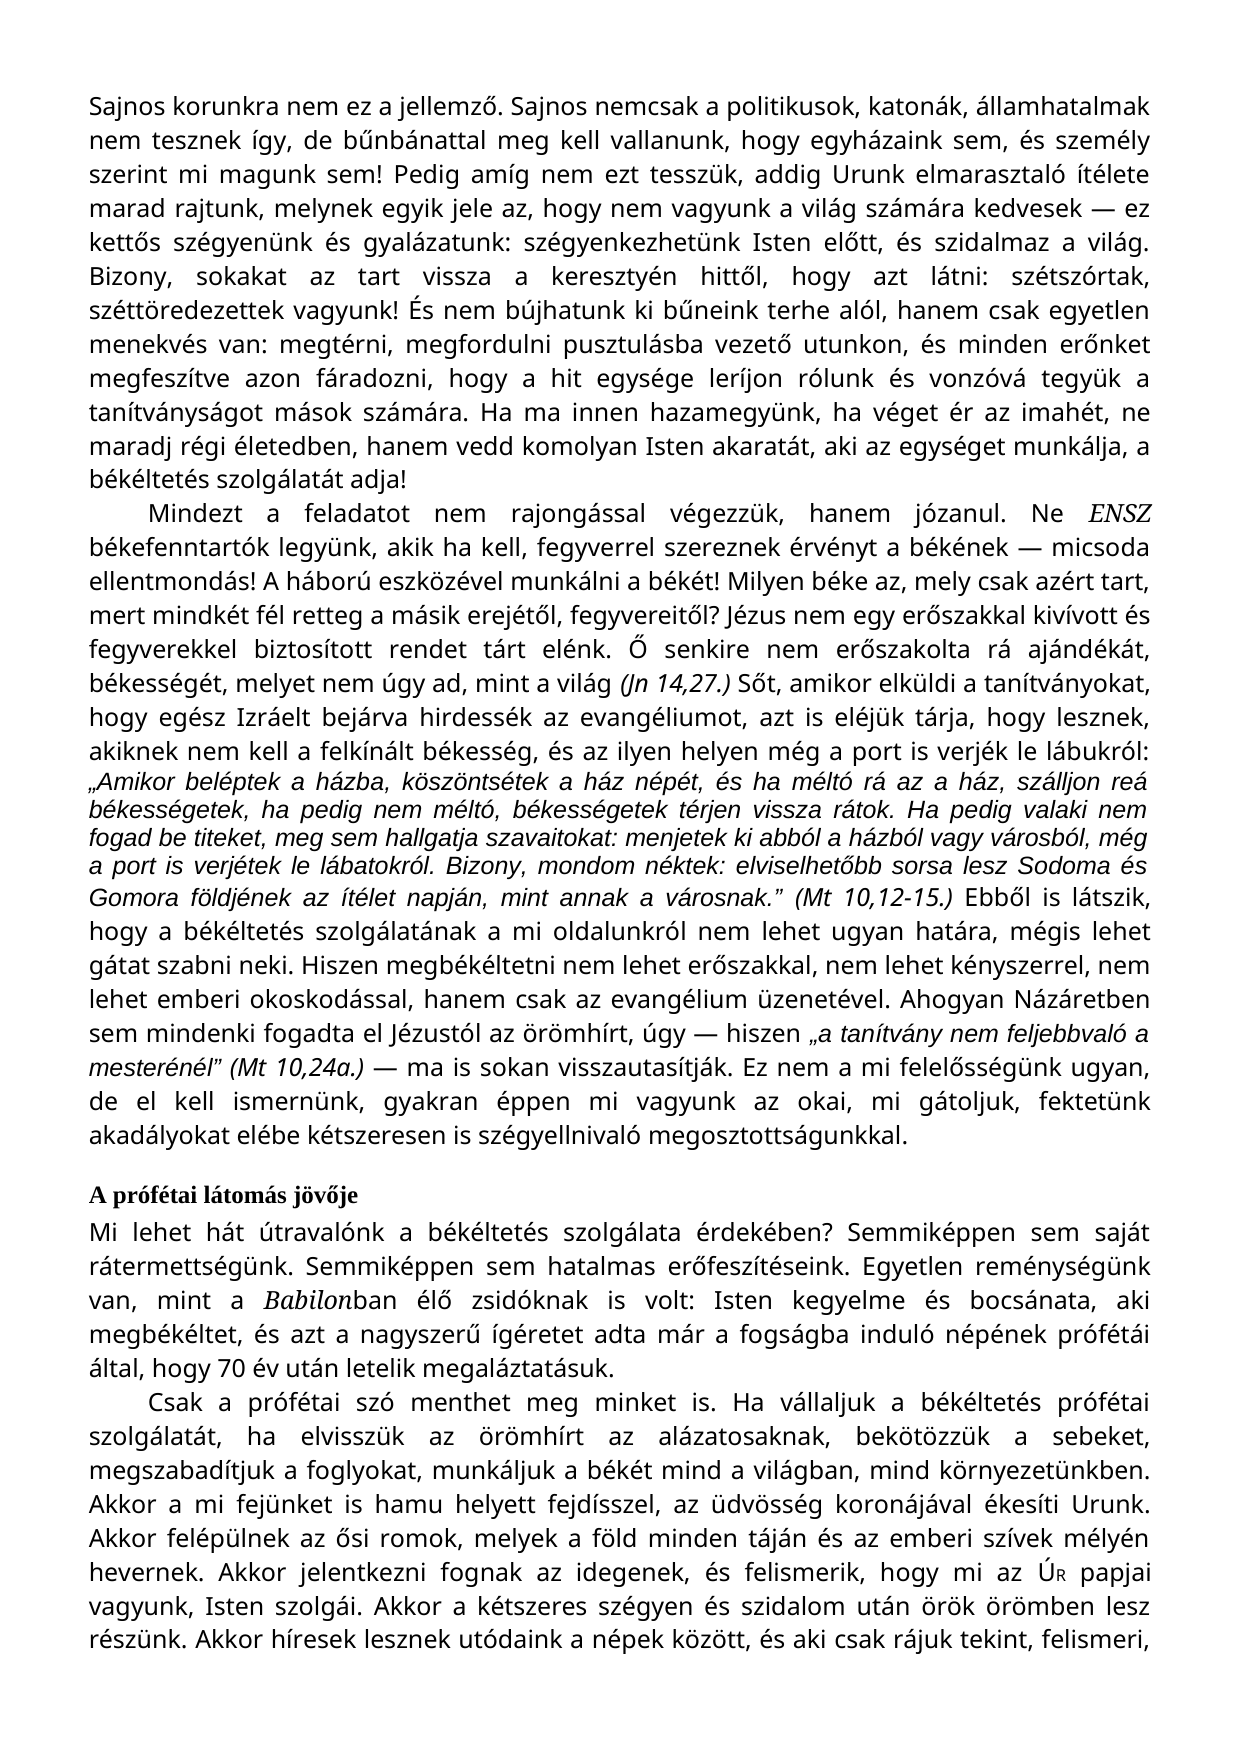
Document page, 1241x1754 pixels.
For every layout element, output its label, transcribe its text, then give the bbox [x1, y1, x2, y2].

text Mindezt a feladatot nem rajongással végezzük, hanem józanul. Ne ENSZ békefenntartók legyünk, akik ha kell, fegyverrel szereznek érvényt a békének — micsoda ellentmondás! A háború eszközével munkálni a békét! Milyen béke az, mely csak azért tart, mert mindkét fél retteg a másik erejétől, fegyvereitől? Jézus nem egy erőszakkal kivívott és fegyverekkel biztosított rendet tárt elénk. Ő senkire nem erőszakolta rá ajándékát, békességét, melyet nem úgy ad, mint a világ (Jn 14,27.) Sőt, amikor elküldi a tanítványokat, hogy egész Izráelt bejárva hirdessék az evangéliumot, azt is eléjük tárja, hogy lesznek, akiknek nem kell a felkínált békesség, és az ilyen helyen még a port is verjék le lábukról: „Amikor beléptek a házba, köszöntsétek a ház népét, és ha méltó rá az a ház, szálljon reá békességetek, ha pedig nem méltó, békességetek térjen vissza rátok. Ha pedig valaki nem fogad be titeket, meg sem hallgatja szavaitokat: menjetek ki abból a házból vagy városból, még a port is verjétek le lábatokról. Bizony, mondom néktek: elviselhetőbb sorsa lesz Sodoma és Gomora földjének az ítélet napján, mint annak a városnak.” (Mt 10,12-15.) Ebből is látszik, hogy a békéltetés szolgálatának a mi oldalunkról nem lehet ugyan határa, mégis lehet gátat szabni neki. Hiszen megbékéltetni nem lehet erőszakkal, nem lehet kényszerrel, nem lehet emberi okoskodással, hanem csak az evangélium üzenetével. Ahogyan Názáretben sem mindenki fogadta el Jézustól az örömhírt, úgy — hiszen „a tanítvány nem feljebbvaló a mesterénél” (Mt 10,24a.) — ma is sokan visszautasítják. Ez nem a mi felelősségünk ugyan, de el kell ismernünk, gyakran éppen mi vagyunk az okai, mi gátoljuk, fektetünk akadályokat elébe kétszeresen is szégyellnivaló megosztottságunkkal. [88, 496, 1152, 1151]
text Sajnos korunkra nem ez a jellemző. Sajnos nemcsak a politikusok, katonák, államhatalmak nem tesznek így, de bűnbánattal meg kell vallanunk, hogy egyházaink sem, és személy szerint mi magunk sem! Pedig amíg nem ezt tesszük, addig Urunk elmarasztaló ítélete marad rajtunk, melynek egyik jele az, hogy nem vagyunk a világ számára kedvesek — ez kettős szégyenünk és gyalázatunk: szégyenkezhetünk Isten előtt, és szidalmaz a világ. Bizony, sokakat az tart vissza a keresztyén hittől, hogy azt látni: szétszórtak, széttöredezettek vagyunk! És nem bújhatunk ki bűneink terhe alól, hanem csak egyetlen menekvés van: megtérni, megfordulni pusztulásba vezető utunkon, és minden erőnket megfeszítve azon fáradozni, hogy a hit egysége leríjon rólunk és vonzóvá tegyük a tanítványságot mások számára. Ha ma innen hazamegyünk, ha véget ér az imahét, ne maradj régi életedben, hanem vedd komolyan Isten akaratát, aki az egységet munkálja, a békéltetés szolgálatát adja! [88, 88, 1152, 496]
text Mi lehet hát útravalónk a békéltetés szolgálata érdekében? Semmiképpen sem saját rátermettségünk. Semmiképpen sem hatalmas erőfeszítéseink. Egyetlen reménységünk van, mint a Babilonban élő zsidóknak is volt: Isten kegyelme és bocsánata, aki megbékéltet, és azt a nagyszerű ígéretet adta már a fogságba induló népének prófétái által, hogy 70 év után letelik megaláztatásuk. [88, 1214, 1152, 1384]
subtitle A prófétai látomás jövője [88, 1181, 1152, 1209]
text Csak a prófétai szó menthet meg minket is. Ha vállaljuk a békéltetés prófétai szolgálatát, ha elvisszük az örömhírt az alázatosaknak, bekötözzük a sebeket, megszabadítjuk a foglyokat, munkáljuk a békét mind a világban, mind környezetünkben. Akkor a mi fejünket is hamu helyett fejdísszel, az üdvösség koronájával ékesíti Urunk. Akkor felépülnek az ősi romok, melyek a föld minden táján és az emberi szívek mélyén hevernek. Akkor jelentkezni fognak az idegenek, és felismerik, hogy mi az Úr papjai vagyunk, Isten szolgái. Akkor a kétszeres szégyen és szidalom után örök örömben lesz részünk. Akkor híresek lesznek utódaink a népek között, és aki csak rájuk tekint, felismeri, [88, 1384, 1152, 1656]
